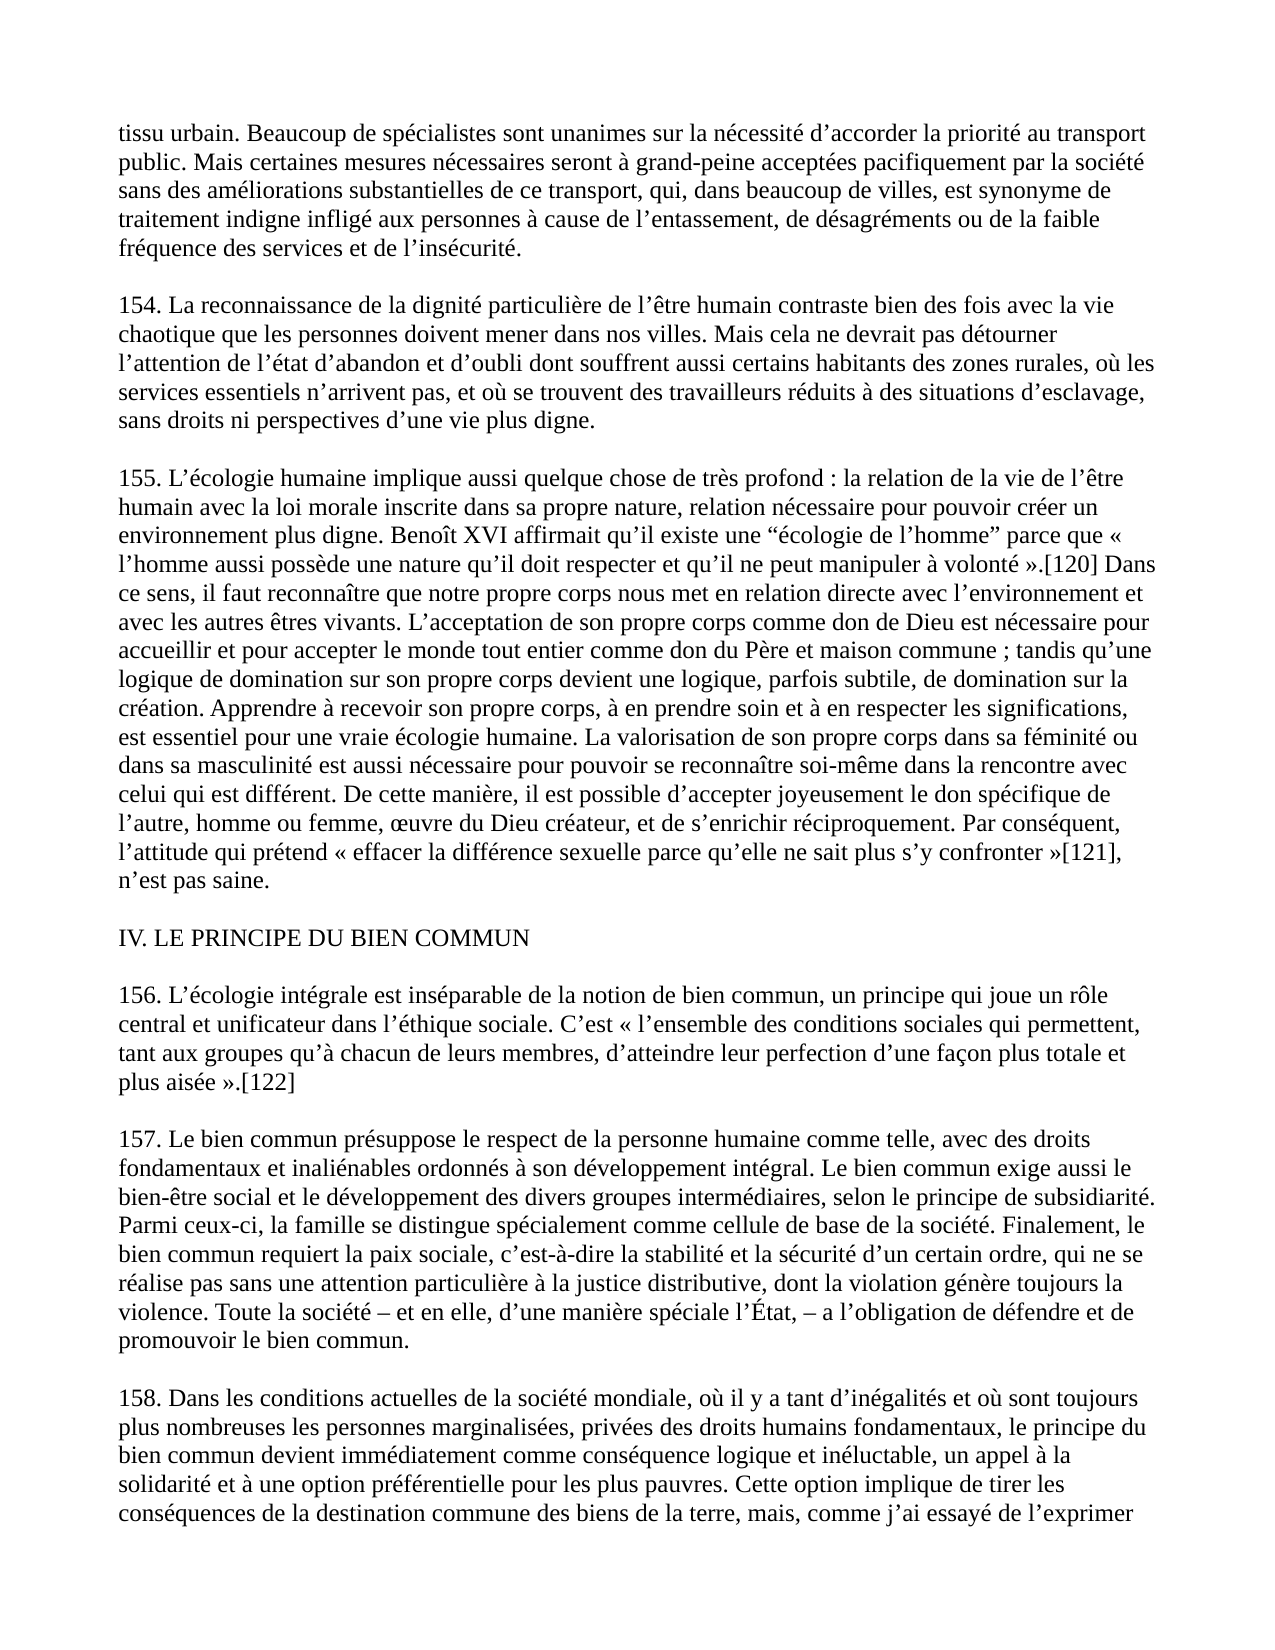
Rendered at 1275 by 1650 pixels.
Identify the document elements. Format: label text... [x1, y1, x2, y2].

text 157. Le bien commun présuppose le respect de la personne humaine comme telle, avec des droits fondamentaux et inaliénables ordonnés à son développement intégral. Le bien commun exige aussi le bien-être social et le développement des divers groupes intermédiaires, selon le principe de subsidiarité. Parmi ceux-ci, la famille se distingue spécialement comme cellule de base de la société. Finalement, le bien commun requiert la paix sociale, c’est-à-dire la stabilité et la sécurité d’un certain ordre, qui ne se réalise pas sans une attention particulière à la justice distributive, dont la violation génère toujours la violence. Toute la société – et en elle, d’une manière spéciale l’État, – a l’obligation de défendre et de promouvoir le bien commun. [118, 1124, 1157, 1354]
text IV. LE PRINCIPE DU BIEN COMMUN [118, 923, 1157, 952]
text 158. Dans les conditions actuelles de la société mondiale, où il y a tant d’inégalités et où sont toujours plus nombreuses les personnes marginalisées, privées des droits humains fondamentaux, le principe du bien commun devient immédiatement comme conséquence logique et inéluctable, un appel à la solidarité et à une option préférentielle pour les plus pauvres. Cette option implique de tirer les conséquences de la destination commune des biens de la terre, mais, comme j’ai essayé de l’exprimer [118, 1383, 1157, 1527]
text 154. La reconnaissance de la dignité particulière de l’être humain contraste bien des fois avec la vie chaotique que les personnes doivent mener dans nos villes. Mais cela ne devrait pas détourner l’attention de l’état d’abandon et d’oubli dont souffrent aussi certains habitants des zones rurales, où les services essentiels n’arrivent pas, et où se trouvent des travailleurs réduits à des situations d’esclavage, sans droits ni perspectives d’une vie plus digne. [118, 291, 1157, 434]
text 155. L’écologie humaine implique aussi quelque chose de très profond : la relation de la vie de l’être humain avec la loi morale inscrite dans sa propre nature, relation nécessaire pour pouvoir créer un environnement plus digne. Benoît XVI affirmait qu’il existe une “écologie de l’homme” parce que « l’homme aussi possède une nature qu’il doit respecter et qu’il ne peut manipuler à volonté ».[120] Dans ce sens, il faut reconnaître que notre propre corps nous met en relation directe avec l’environnement et avec les autres êtres vivants. L’acceptation de son propre corps comme don de Dieu est nécessaire pour accueillir et pour accepter le monde tout entier comme don du Père et maison commune ; tandis qu’une logique de domination sur son propre corps devient une logique, parfois subtile, de domination sur la création. Apprendre à recevoir son propre corps, à en prendre soin et à en respecter les significations, est essentiel pour une vraie écologie humaine. La valorisation de son propre corps dans sa féminité ou dans sa masculinité est aussi nécessaire pour pouvoir se reconnaître soi-même dans la rencontre avec celui qui est différent. De cette manière, il est possible d’accepter joyeusement le don spécifique de l’autre, homme ou femme, œuvre du Dieu créateur, et de s’enrichir réciproquement. Par conséquent, l’attitude qui prétend « effacer la différence sexuelle parce qu’elle ne sait plus s’y confronter »[121], n’est pas saine. [118, 463, 1157, 894]
text 156. L’écologie intégrale est inséparable de la notion de bien commun, un principe qui joue un rôle central et unificateur dans l’éthique sociale. C’est « l’ensemble des conditions sociales qui permettent, tant aux groupes qu’à chacun de leurs membres, d’atteindre leur perfection d’une façon plus totale et plus aisée ».[122] [118, 981, 1157, 1096]
text tissu urbain. Beaucoup de spécialistes sont unanimes sur la nécessité d’accorder la priorité au transport public. Mais certaines mesures nécessaires seront à grand-peine acceptées pacifiquement par la société sans des améliorations substantielles de ce transport, qui, dans beaucoup de villes, est synonyme de traitement indigne infligé aux personnes à cause de l’entassement, de désagréments ou de la faible fréquence des services et de l’insécurité. [118, 118, 1157, 262]
